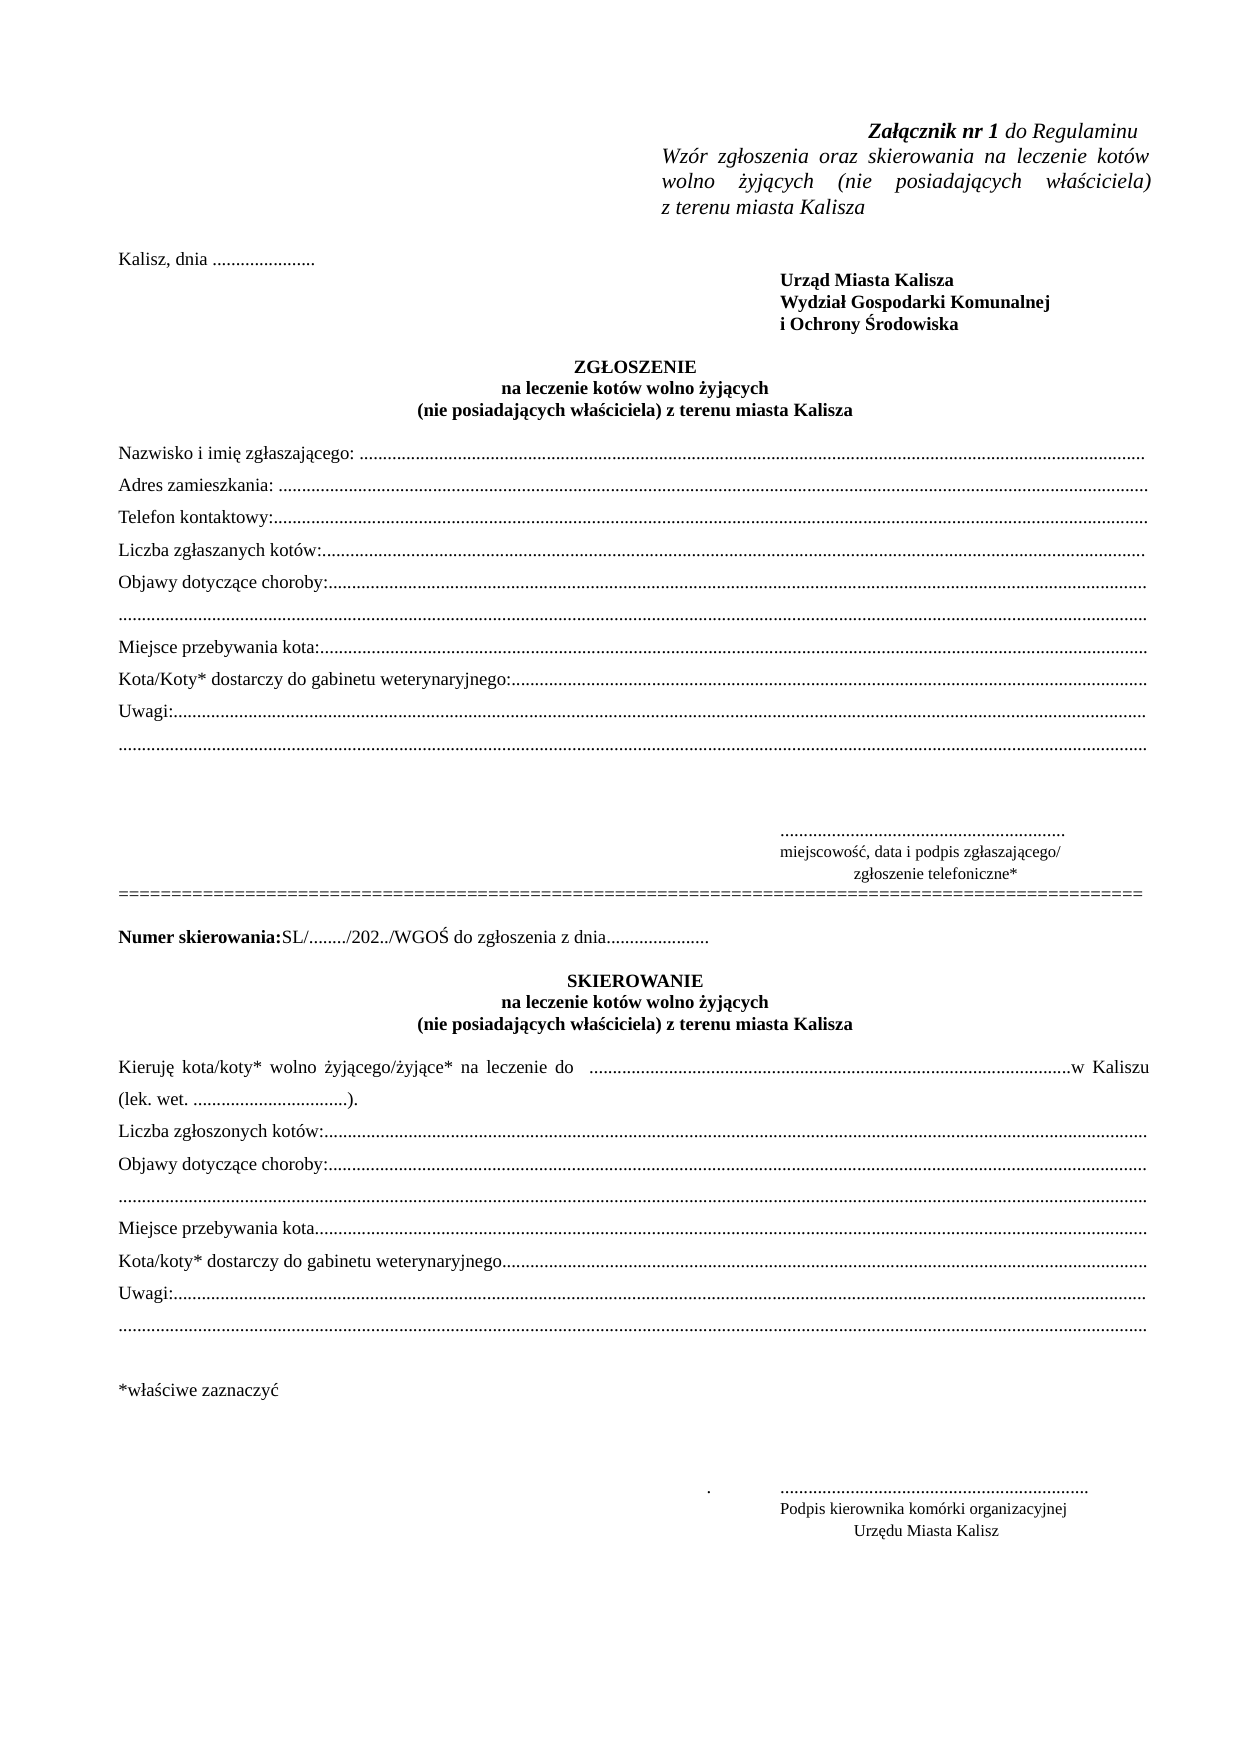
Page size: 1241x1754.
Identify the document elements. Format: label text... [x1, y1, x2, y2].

text Kota/koty* dostarczy do gabinetu weterynaryjnego.......................................................................................................................................... [118, 1249, 1152, 1271]
text Podpis kierownika komórki organizacyjnej [118, 1497, 1152, 1519]
text Objawy dotyczące choroby:............................................................................................................................................................................... [118, 1153, 1152, 1174]
text Liczba zgłaszanych kotów:................................................................................................................................................................................ [118, 539, 1152, 560]
text Numer skierowania:SL/......../202../WGOŚ do zgłoszenia z dnia...................... [118, 926, 1152, 948]
text na leczenie kotów wolno żyjących [118, 991, 1152, 1013]
text Liczba zgłoszonych kotów:................................................................................................................................................................................ [118, 1120, 1152, 1142]
text ............................................................................................................................................................................................................................ [118, 603, 1152, 625]
text Miejsce przebywania kota.................................................................................................................................................................................. [118, 1217, 1152, 1239]
text ............................................................................................................................................................................................................................ [118, 1185, 1152, 1206]
text . .................................................................. [118, 1476, 1152, 1497]
text Urząd Miasta Kalisza [118, 269, 1152, 291]
text Nazwisko i imię zgłaszającego: ........................................................................................................................................................................ [118, 442, 1152, 463]
text Wzór zgłoszenia oraz skierowania na leczenie kotów wolno żyjących (nie posiadających właściciela) z terenu miasta Kalisza [661, 143, 1152, 219]
text ZGŁOSZENIE [118, 356, 1152, 377]
text (nie posiadających właściciela) z terenu miasta Kalisza [118, 1013, 1152, 1034]
text Adres zamieszkania: .......................................................................................................................................................................................... [118, 474, 1152, 496]
text Miejsce przebywania kota:................................................................................................................................................................................. [118, 636, 1152, 657]
text zgłoszenie telefoniczne* [118, 862, 1152, 883]
text i Ochrony Środowiska [118, 312, 1152, 334]
text Objawy dotyczące choroby:............................................................................................................................................................................... [118, 571, 1152, 592]
text Kota/Koty* dostarczy do gabinetu weterynaryjnego:........................................................................................................................................ [118, 668, 1152, 689]
text Kieruję kota/koty* wolno żyjącego/żyjące* na leczenie do .......................................................................................................w Kaliszu (lek. wet. .................................). [118, 1056, 1152, 1109]
text SKIEROWANIE [118, 969, 1152, 991]
text na leczenie kotów wolno żyjących [118, 377, 1152, 399]
text ================================================================================================= [118, 883, 1152, 905]
text Urzędu Miasta Kalisz [118, 1519, 1152, 1540]
text Uwagi:................................................................................................................................................................................................................ [118, 700, 1152, 722]
text *właściwe zaznaczyć [118, 1379, 1152, 1400]
text miejscowość, data i podpis zgłaszającego/ [118, 840, 1152, 862]
text (nie posiadających właściciela) z terenu miasta Kalisza [118, 399, 1152, 420]
text Uwagi:................................................................................................................................................................................................................ [118, 1282, 1152, 1303]
text Telefon kontaktowy:........................................................................................................................................................................................... [118, 506, 1152, 528]
text ............................................................. [118, 818, 1152, 840]
text ............................................................................................................................................................................................................................ [118, 732, 1152, 754]
text Załącznik nr 1 do Regulaminu [868, 118, 1152, 143]
text Kalisz, dnia ...................... [118, 248, 1152, 269]
text Wydział Gospodarki Komunalnej [118, 291, 1152, 312]
text ............................................................................................................................................................................................................................ [118, 1314, 1152, 1336]
